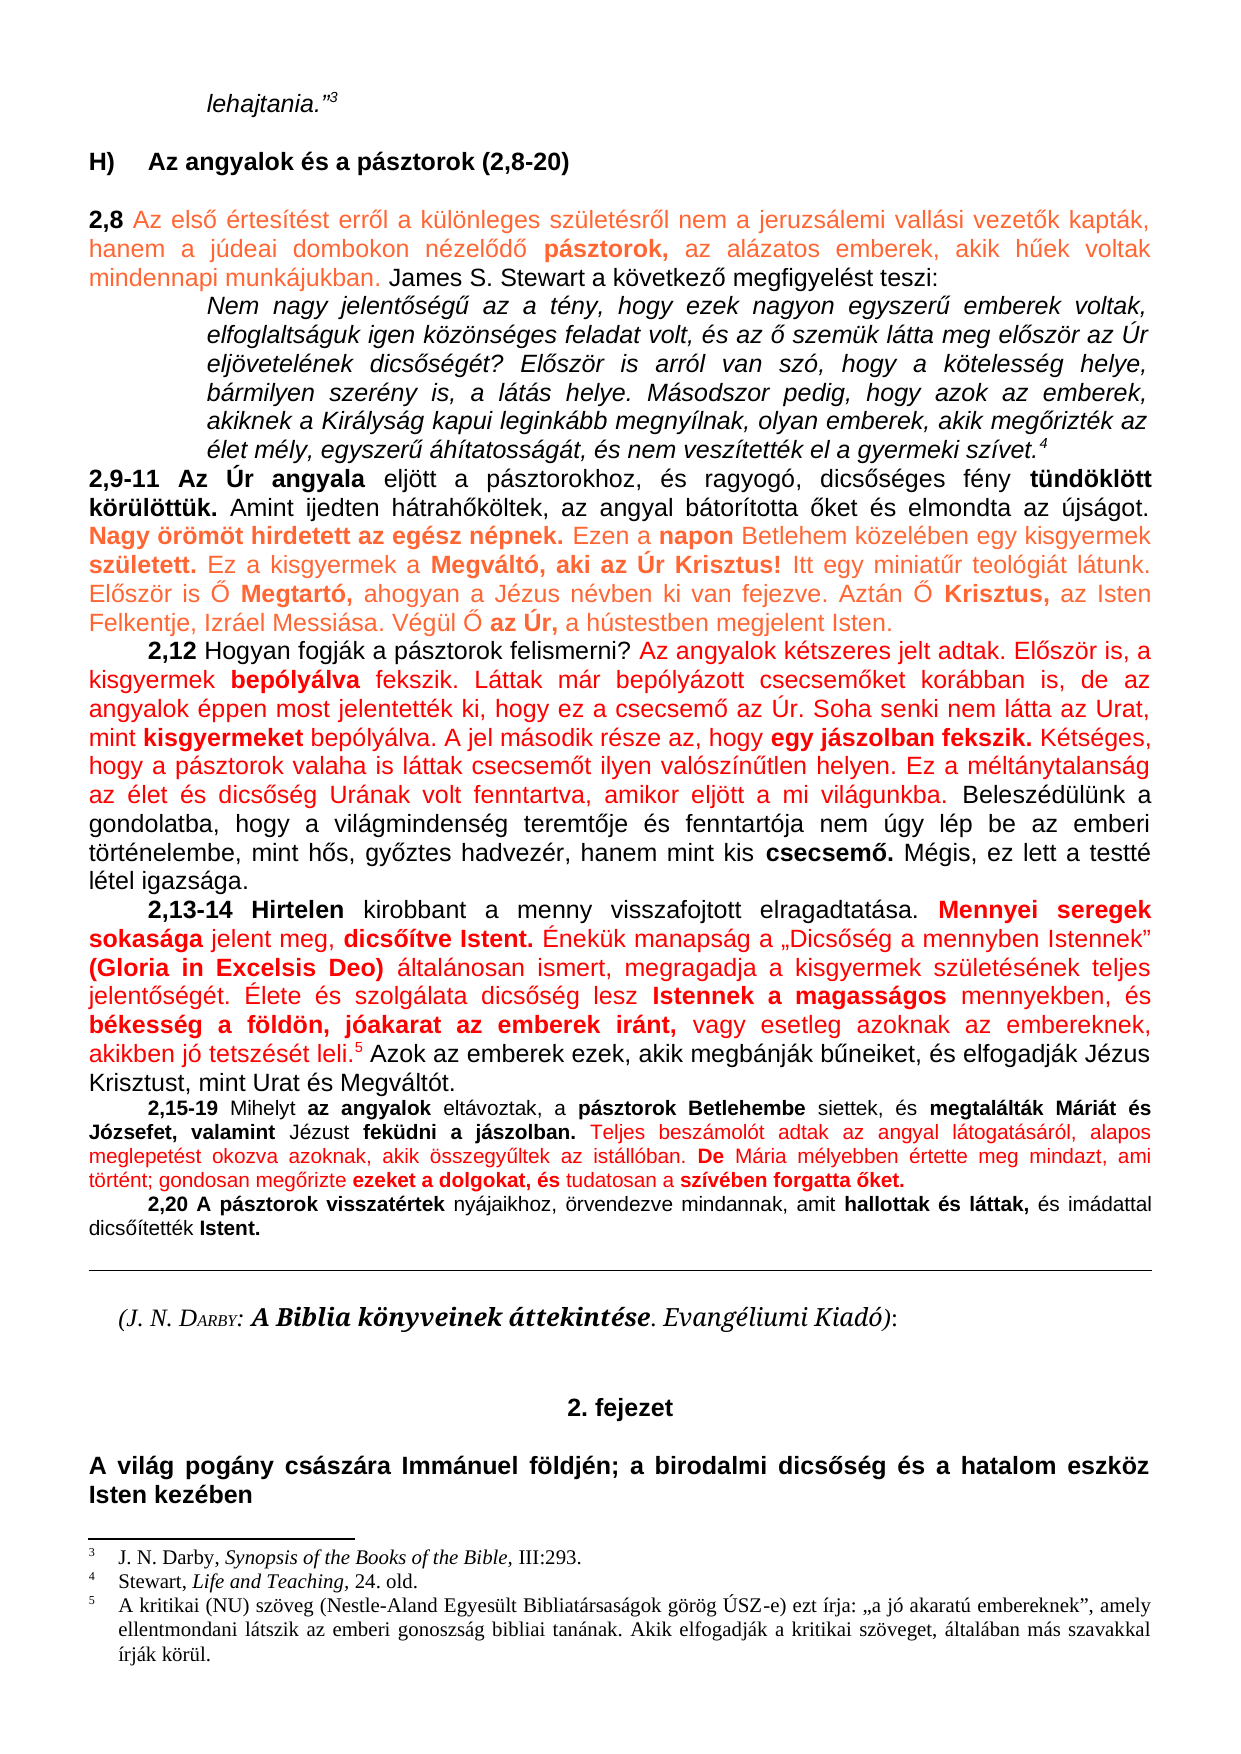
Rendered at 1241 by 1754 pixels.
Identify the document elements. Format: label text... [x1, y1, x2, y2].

text 2,13-14 Hirtelen kirobbant a menny visszafojtott elragadtatása. Mennyei seregek sokasága jelent meg, dicsőítve Istent. Énekük manapság a „Dicsőség a mennyben Istennek” (Gloria in Excelsis Deo) általánosan ismert, megragadja a kisgyermek születésének teljes jelentőségét. Élete és szolgálata dicsőség lesz Istennek a magasságos mennyekben, és békesség a földön, jóakarat az emberek iránt, vagy esetleg azoknak az embereknek, akikben jó tetszését leli. Azok az emberek ezek, akik megbánják bűneiket, és elfogadják Jézus Krisztust, mint Urat és Megváltót. [88, 895, 1152, 1096]
text A kritikai (NU) szöveg (Nestle-Aland Egyesült Bibliatársaságok görög ÚSZ‑e) ezt írja: „a jó akaratú embereknek”, amely ellentmondani látszik az emberi gonoszság bibliai tanának. Akik elfogadják a kritikai szöveget, általában más szavakkal írják körül. [88, 1593, 1152, 1665]
text 2,9-11 Az Úr angyala eljött a pásztorokhoz, és ragyogó, dicsőséges fény tündöklött körülöttük. Amint ijedten hátrahőköltek, az angyal bátorította őket és elmondta az újságot. Nagy örömöt hirdetett az egész népnek. Ezen a napon Betlehem közelében egy kisgyermek született. Ez a kisgyermek a Megváltó, aki az Úr Krisztus! Itt egy miniatűr teológiát látunk. Először is Ő Megtartó, ahogyan a Jézus névben ki van fejezve. Aztán Ő Krisztus, az Isten Felkentje, Izráel Messiása. Végül Ő az Úr, a hústestben megjelent Isten. [88, 464, 1152, 636]
text A világ pogány császára Immánuel földjén; a birodalmi dicsőség és a hatalom eszköz Isten kezében [88, 1451, 1152, 1509]
text H) Az angyalok és a pásztorok (2,8-20) [88, 147, 1152, 176]
text 2,12 Hogyan fogják a pásztorok felismerni? Az angyalok kétszeres jelt adtak. Először is, a kisgyermek bepólyálva fekszik. Láttak már bepólyázott csecsemőket korábban is, de az angyalok éppen most jelentették ki, hogy ez a csecsemő az Úr. Soha senki nem látta az Urat, mint kisgyermeket bepólyálva. A jel második része az, hogy egy jászolban fekszik. Kétséges, hogy a pásztorok valaha is láttak csecsemőt ilyen valószínűtlen helyen. Ez a méltánytalanság az élet és dicsőség Urának volt fenntartva, amikor eljött a mi világunkba. Beleszédülünk a gondolatba, hogy a világmindenség teremtője és fenntartója nem úgy lép be az emberi történelembe, mint hős, győztes hadvezér, hanem mint kis csecsemő. Mégis, ez lett a testté létel igazsága. [88, 636, 1152, 895]
text 2. fejezet [88, 1393, 1152, 1422]
text lehajtania.” [207, 88, 1152, 117]
text J. N. Darby, Synopsis of the Books of the Bible, III:293. [88, 1545, 1152, 1569]
text Nem nagy jelentőségű az a tény, hogy ezek nagyon egyszerű emberek voltak, elfoglaltságuk igen közönséges feladat volt, és az ő szemük látta meg először az Úr eljövetelének dicsőségét? Először is arról van szó, hogy a kötelesség helye, bármilyen szerény is, a látás helye. Másodszor pedig, hogy azok az emberek, akiknek a Királyság kapui leginkább megnyílnak, olyan emberek, akik megőrizték az élet mély, egyszerű áhítatosságát, és nem veszítették el a gyermeki szívet. [207, 291, 1152, 464]
text Stewart, Life and Teaching, 24. old. [88, 1569, 1152, 1593]
text (J. N. Darby: A Biblia könyveinek áttekintése. Evangéliumi Kiadó): [88, 1271, 1152, 1363]
text 2,8 Az első értesítést erről a különleges születésről nem a jeruzsálemi vallási vezetők kapták, hanem a júdeai dombokon nézelődő pásztorok, az alázatos emberek, akik hűek voltak mindennapi munkájukban. James S. Stewart a következő megfigyelést teszi: [88, 205, 1152, 291]
text 2,20 A pásztorok visszatértek nyájaikhoz, örvendezve mindannak, amit hallottak és láttak, és imádattal dicsőítették Istent. [88, 1192, 1152, 1240]
text 2,15-19 Mihelyt az angyalok eltávoztak, a pásztorok Betlehembe siettek, és megtalálták Máriát és Józsefet, valamint Jézust feküdni a jászolban. Teljes beszámolót adtak az angyal látogatásáról, alapos meglepetést okozva azoknak, akik összegyűltek az istállóban. De Mária mélyebben értette meg mindazt, ami történt; gondosan megőrizte ezeket a dolgokat, és tudatosan a szívében forgatta őket. [88, 1096, 1152, 1192]
